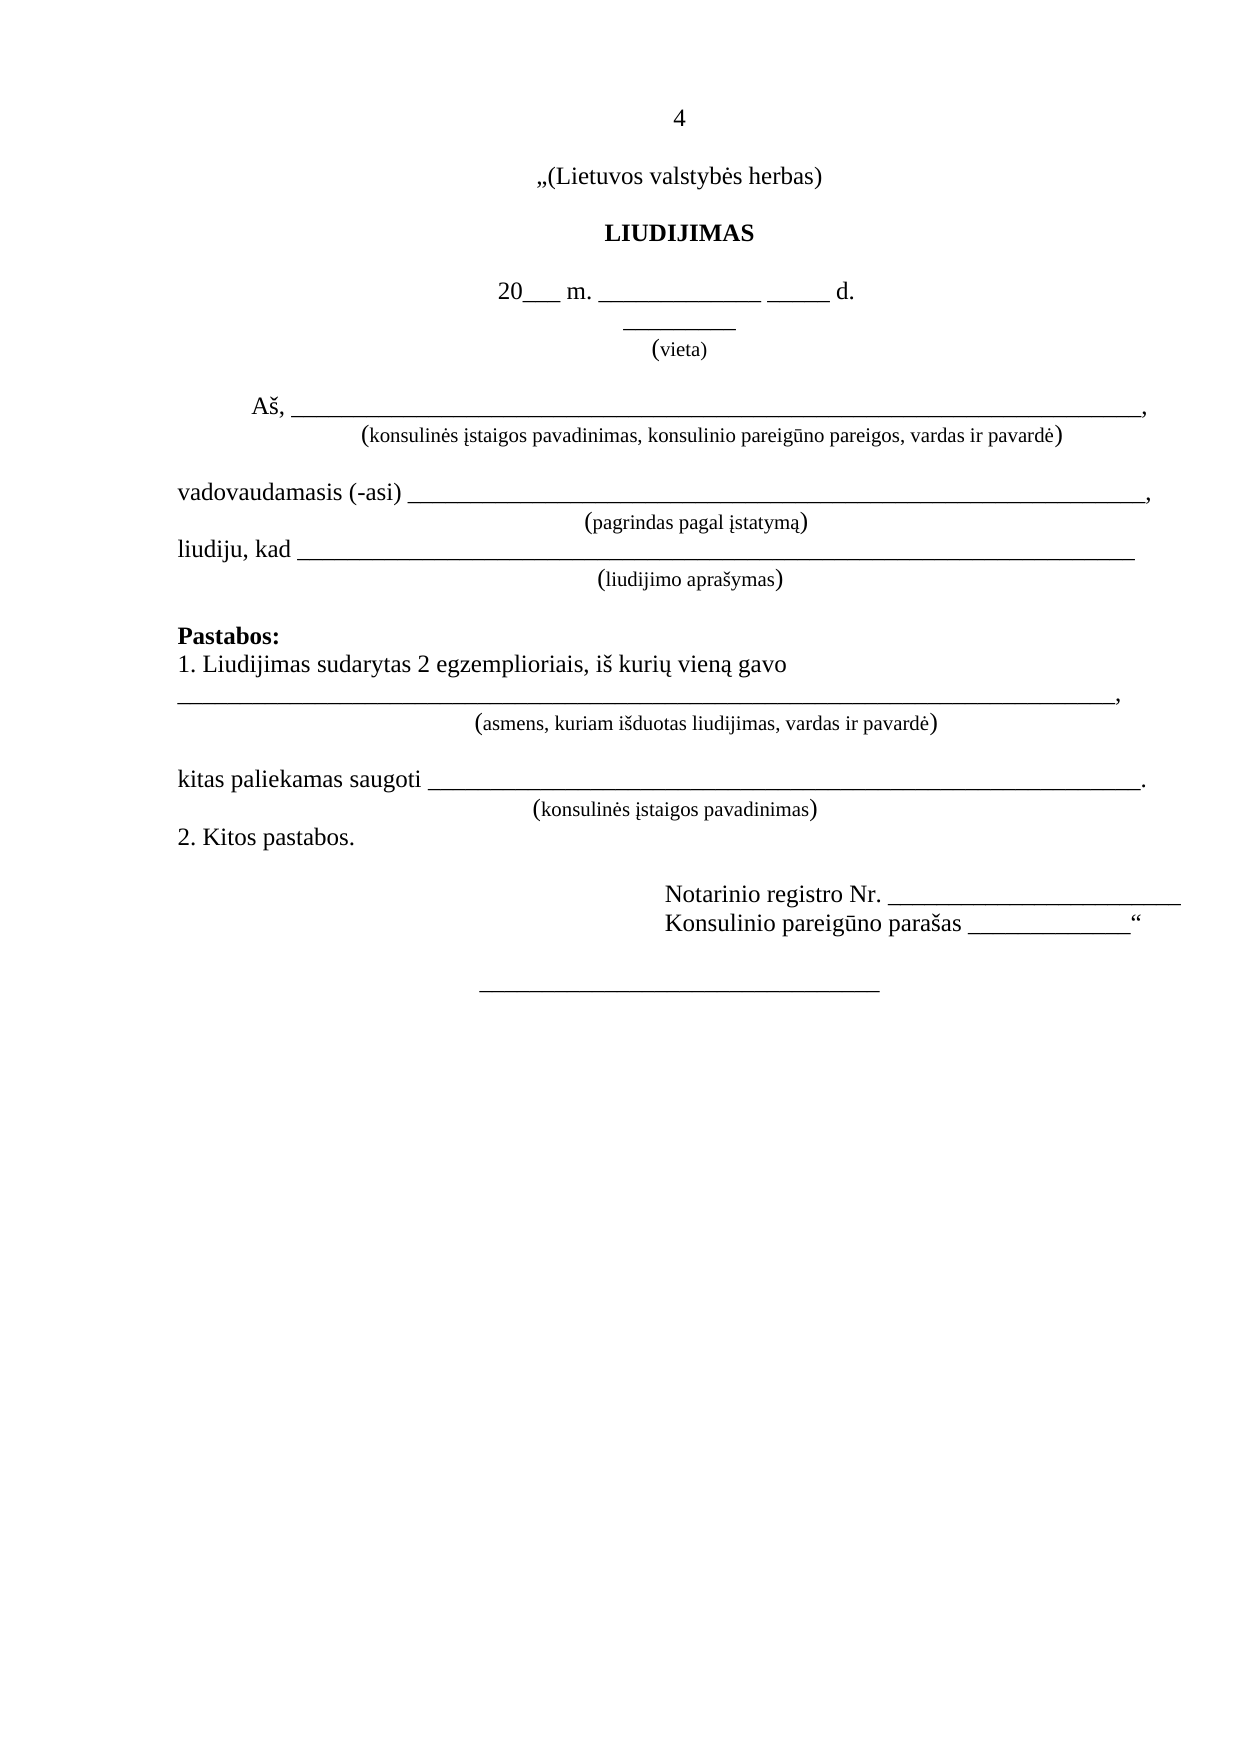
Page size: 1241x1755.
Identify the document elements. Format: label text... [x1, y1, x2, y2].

text (konsulinės įstaigos pavadinimas) [177, 793, 1181, 822]
text ___________________________________________________________________________, [177, 678, 1181, 707]
text Aš, ____________________________________________________________________, [177, 391, 1181, 419]
text vadovaudamasis (-asi) ___________________________________________________________, [177, 477, 1181, 506]
text liudiju, kad ___________________________________________________________________ [177, 534, 1181, 563]
text 1. Liudijimas sudarytas 2 egzemplioriais, iš kurių vieną gavo [177, 649, 1181, 678]
text Notarinio registro Nr. [177, 879, 1181, 908]
text Konsulinio pareigūno parašas _____________“ [177, 908, 1181, 937]
text (konsulinės įstaigos pavadinimas, konsulinio pareigūno pareigos, vardas ir pavardė) [177, 419, 1181, 448]
text „(Lietuvos valstybės herbas) [177, 161, 1181, 189]
text ________________________________ [177, 966, 1181, 994]
text Pastabos: [177, 621, 1181, 649]
text (pagrindas pagal įstatymą) [177, 506, 1181, 534]
text kitas paliekamas saugoti _________________________________________________________. [177, 764, 1181, 793]
text (liudijimo aprašymas) [177, 563, 1181, 592]
text LIUDIJIMAS [177, 218, 1181, 247]
text (asmens, kuriam išduotas liudijimas, vardas ir pavardė) [177, 707, 1181, 736]
text _________ [177, 304, 1181, 333]
text (vieta) [177, 333, 1181, 362]
text 20___ m. _____________ _____ d. [177, 276, 1181, 304]
text 2. Kitos pastabos. [177, 822, 1181, 851]
